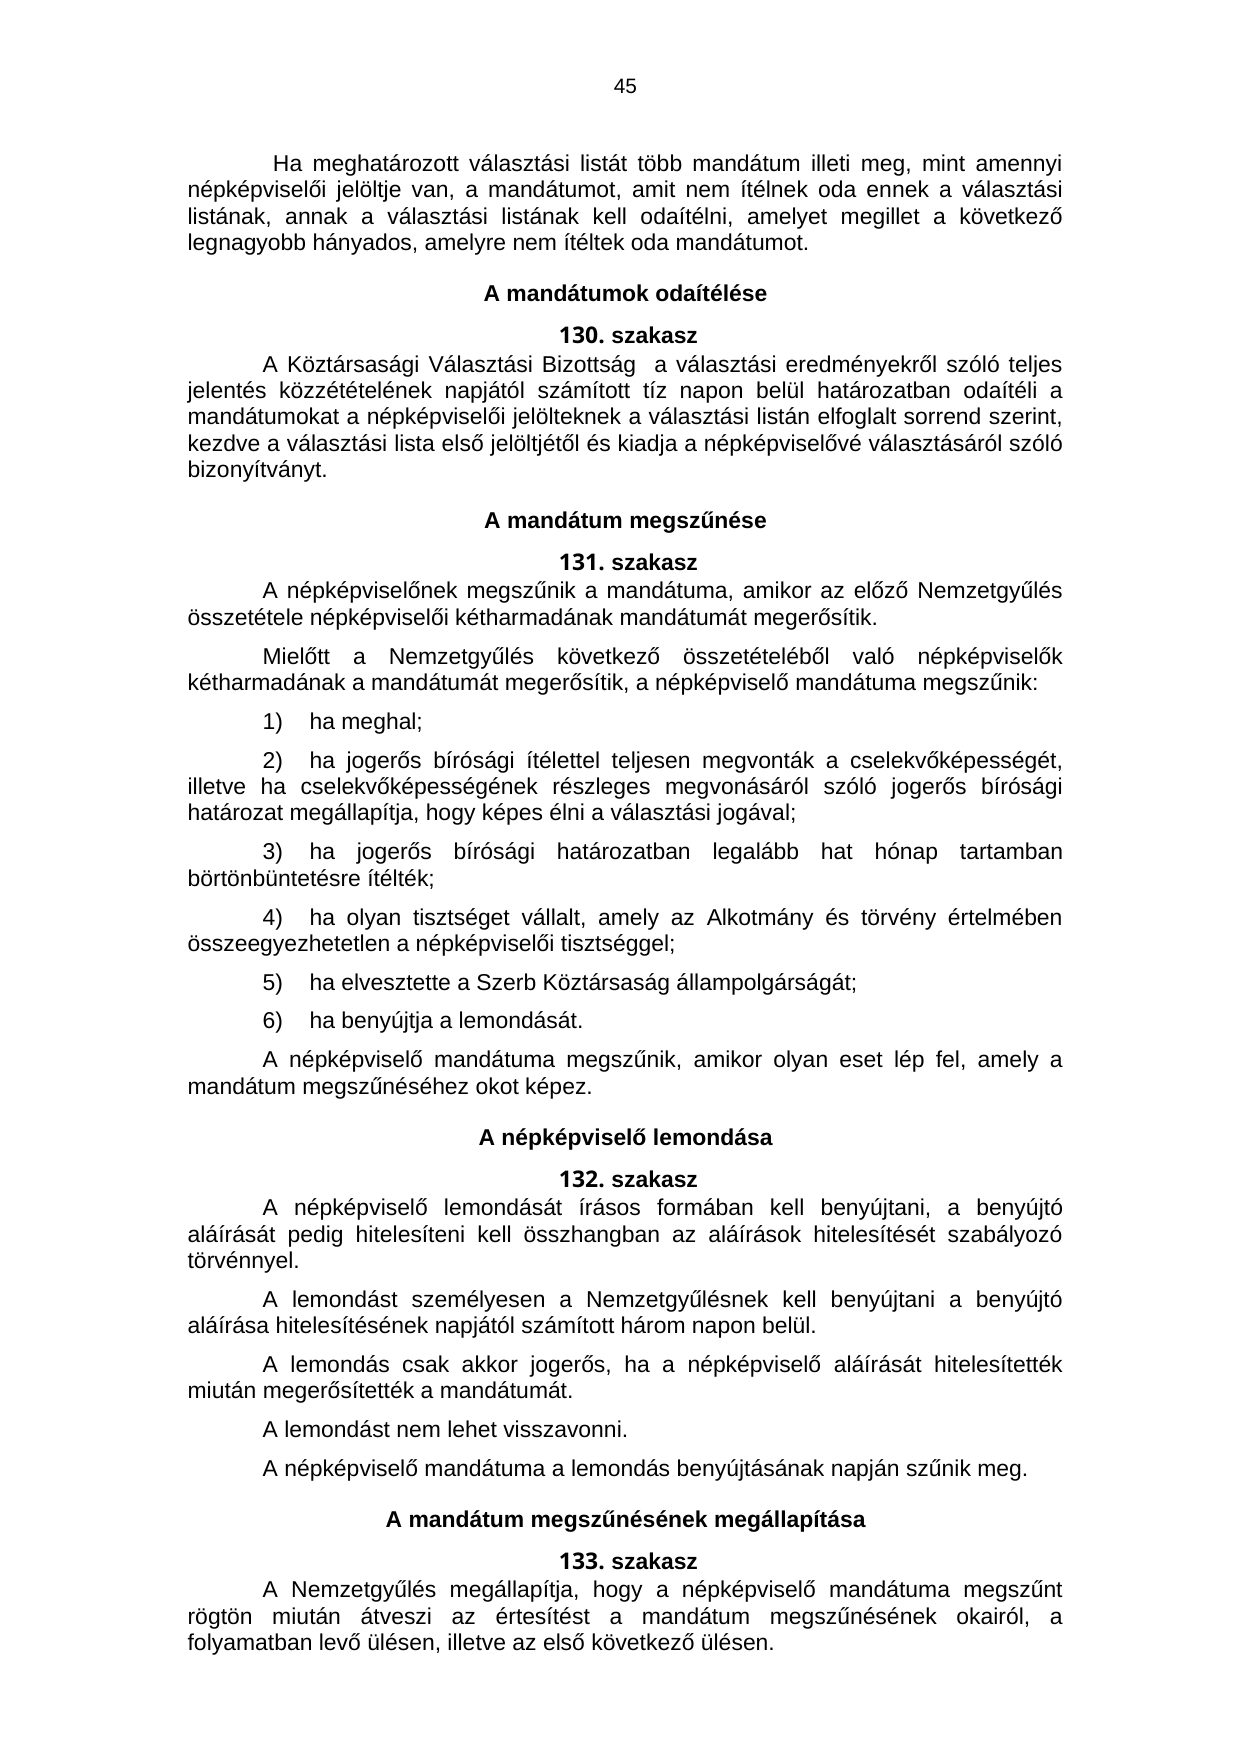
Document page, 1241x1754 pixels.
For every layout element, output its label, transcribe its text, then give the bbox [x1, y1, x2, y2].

text A lemondás csak akkor jogerős, ha a népképviselő aláírását hitelesítették miután megerősítették a mandátumát. [187, 1351, 1063, 1404]
text A lemondást nem lehet visszavonni. [187, 1416, 1063, 1442]
text Mielőtt a Nemzetgyűlés következő összetételéből való népképviselők kétharmadának a mandátumát megerősítik, a népképviselő mandátuma megszűnik: [187, 643, 1063, 695]
text A lemondást személyesen a Nemzetgyűlésnek kell benyújtani a benyújtó aláírása hitelesítésének napjától számított három napon belül. [187, 1286, 1063, 1338]
text 132. szakasz [262, 1163, 988, 1194]
text 4) ha olyan tisztséget vállalt, amely az Alkotmány és törvény értelmében összeegyezhetetlen a népképviselői tisztséggel; [187, 903, 1063, 956]
text Ha meghatározott választási listát több mandátum illeti meg, mint amennyi népképviselői jelöltje van, a mandátumot, amit nem ítélnek oda ennek a választási listának, annak a választási listának kell odaítélni, amelyet megillet a következő legnagyobb hányados, amelyre nem ítéltek oda mandátumot. [187, 150, 1063, 255]
text A Köztársasági Választási Bizottság a választási eredményekről szóló teljes jelentés közzétételének napjától számított tíz napon belül határozatban odaítéli a mandátumokat a népképviselői jelölteknek a választási listán elfoglalt sorrend szerint, kezdve a választási lista első jelöltjétől és kiadja a népképviselővé választásáról szóló bizonyítványt. [187, 351, 1063, 482]
text 130. szakasz [262, 319, 988, 351]
text A mandátum megszűnése [262, 507, 988, 534]
text 5) ha elvesztette a Szerb Köztársaság állampolgárságát; [187, 969, 1063, 995]
text 1) ha meghal; [187, 708, 1063, 734]
text A Nemzetgyűlés megállapítja, hogy a népképviselő mandátuma megszűnt rögtön miután átveszi az értesítést a mandátum megszűnésének okairól, a folyamatban levő ülésen, illetve az első következő ülésen. [187, 1576, 1063, 1656]
text A népképviselő lemondása [262, 1124, 988, 1150]
text A népképviselő mandátuma megszűnik, amikor olyan eset lép fel, amely a mandátum megszűnéséhez okot képez. [187, 1046, 1063, 1099]
text A népképviselőnek megszűnik a mandátuma, amikor az előző Nemzetgyűlés összetétele népképviselői kétharmadának mandátumát megerősítik. [187, 577, 1063, 630]
text A népképviselő lemondását írásos formában kell benyújtani, a benyújtó aláírását pedig hitelesíteni kell összhangban az aláírások hitelesítését szabályozó törvénnyel. [187, 1194, 1063, 1273]
text 133. szakasz [262, 1545, 988, 1576]
text 2) ha jogerős bírósági ítélettel teljesen megvonták a cselekvőképességét, illetve ha cselekvőképességének részleges megvonásáról szóló jogerős bírósági határozat megállapítja, hogy képes élni a választási jogával; [187, 747, 1063, 826]
text 6) ha benyújtja a lemondását. [187, 1007, 1063, 1034]
text 3) ha jogerős bírósági határozatban legalább hat hónap tartamban börtönbüntetésre ítélték; [187, 838, 1063, 891]
text A mandátumok odaítélése [262, 280, 988, 307]
text A népképviselő mandátuma a lemondás benyújtásának napján szűnik meg. [187, 1455, 1063, 1481]
text A mandátum megszűnésének megállapítása [262, 1506, 988, 1533]
text 131. szakasz [262, 546, 988, 577]
